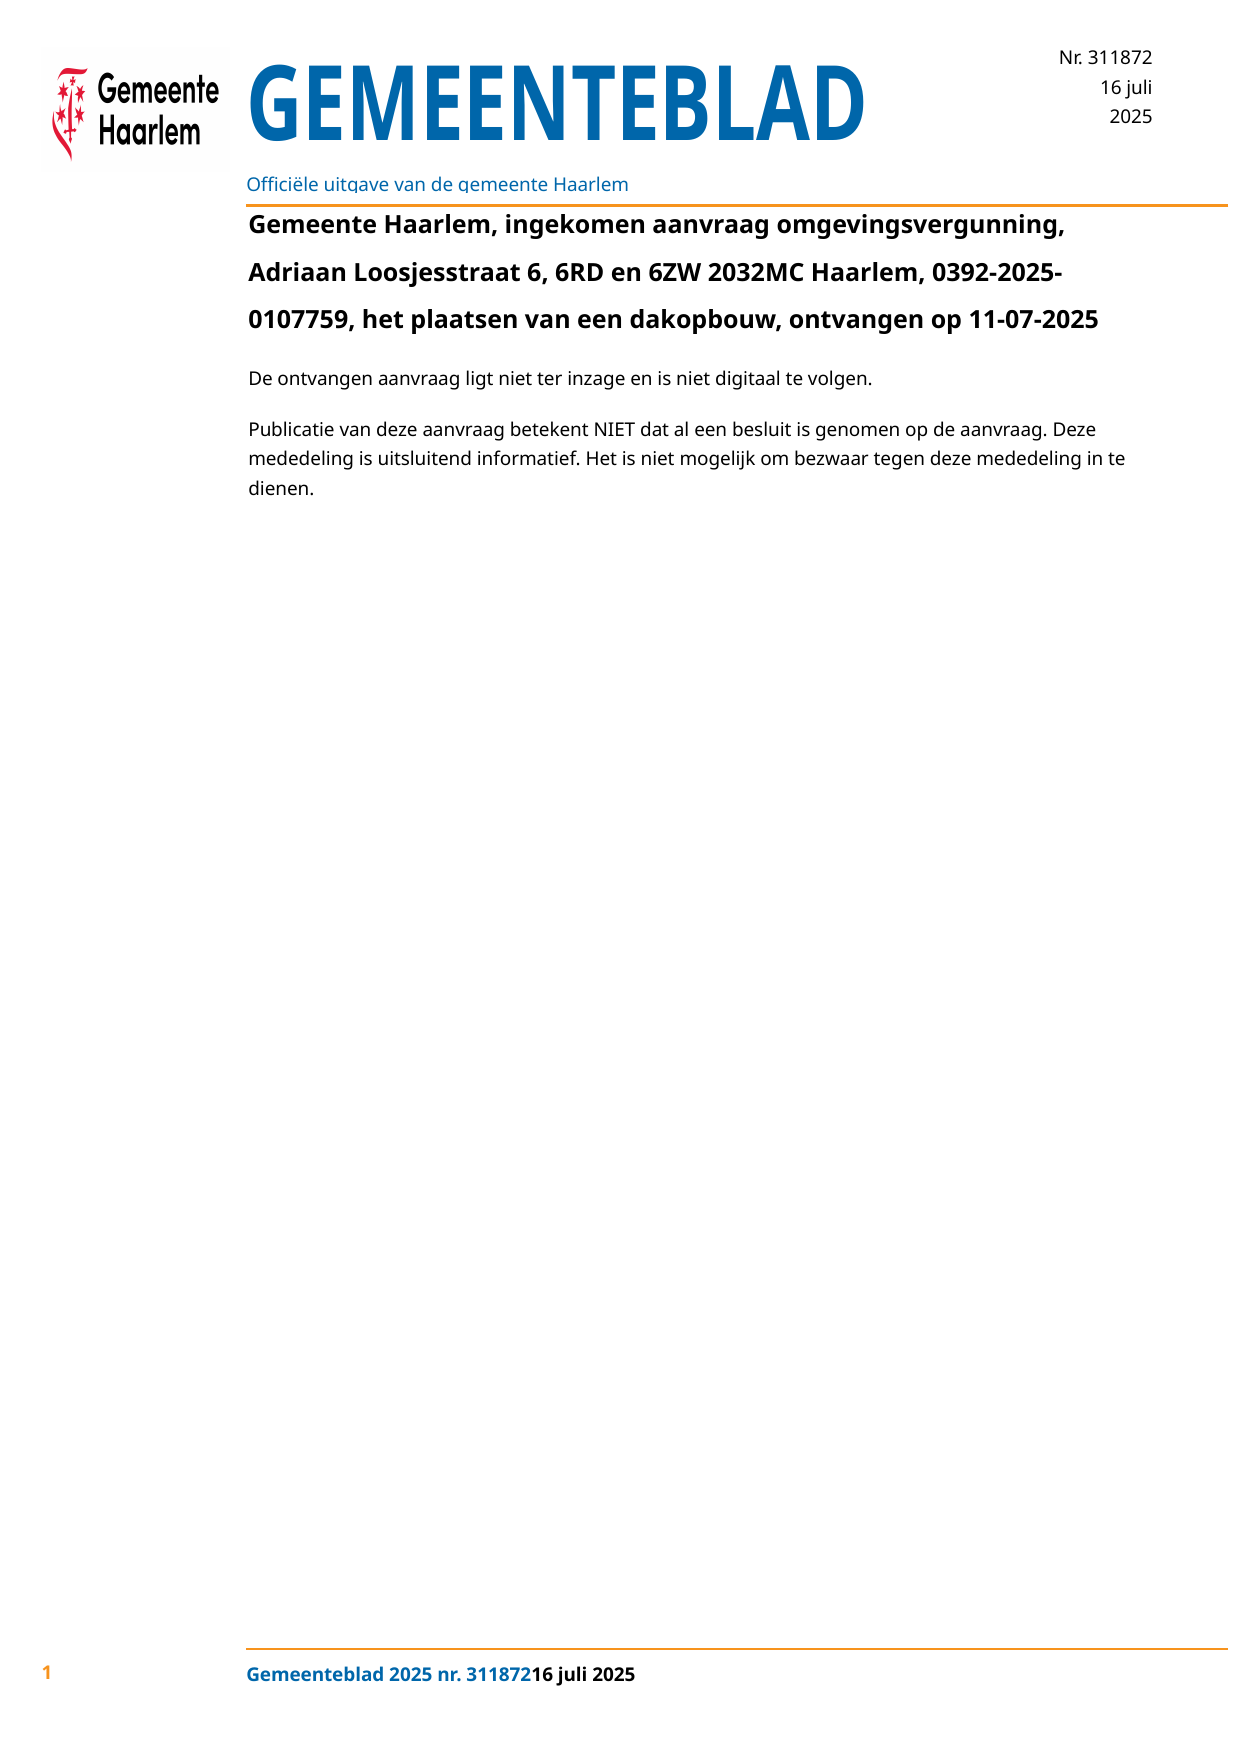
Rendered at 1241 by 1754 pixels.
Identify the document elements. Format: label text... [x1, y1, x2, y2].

text De ontvangen aanvraag ligt niet ter inzage en is niet digitaal te volgen. [248, 366, 1152, 391]
text Gemeente Haarlem, ingekomen aanvraag omgevingsvergunning, Adriaan Loosjesstraat 6, 6RD en 6ZW 2032MC Haarlem, 0392-2025-0107759, het plaatsen van een dakopbouw, ontvangen op 11-07-2025 [248, 207, 1152, 336]
picture [41, 47, 231, 172]
text Publicatie van deze aanvraag betekent NIET dat al een besluit is genomen op de aanvraag. Deze mededeling is uitsluitend informatief. Het is niet mogelijk om bezwaar tegen deze mededeling in te dienen. [248, 416, 1152, 501]
